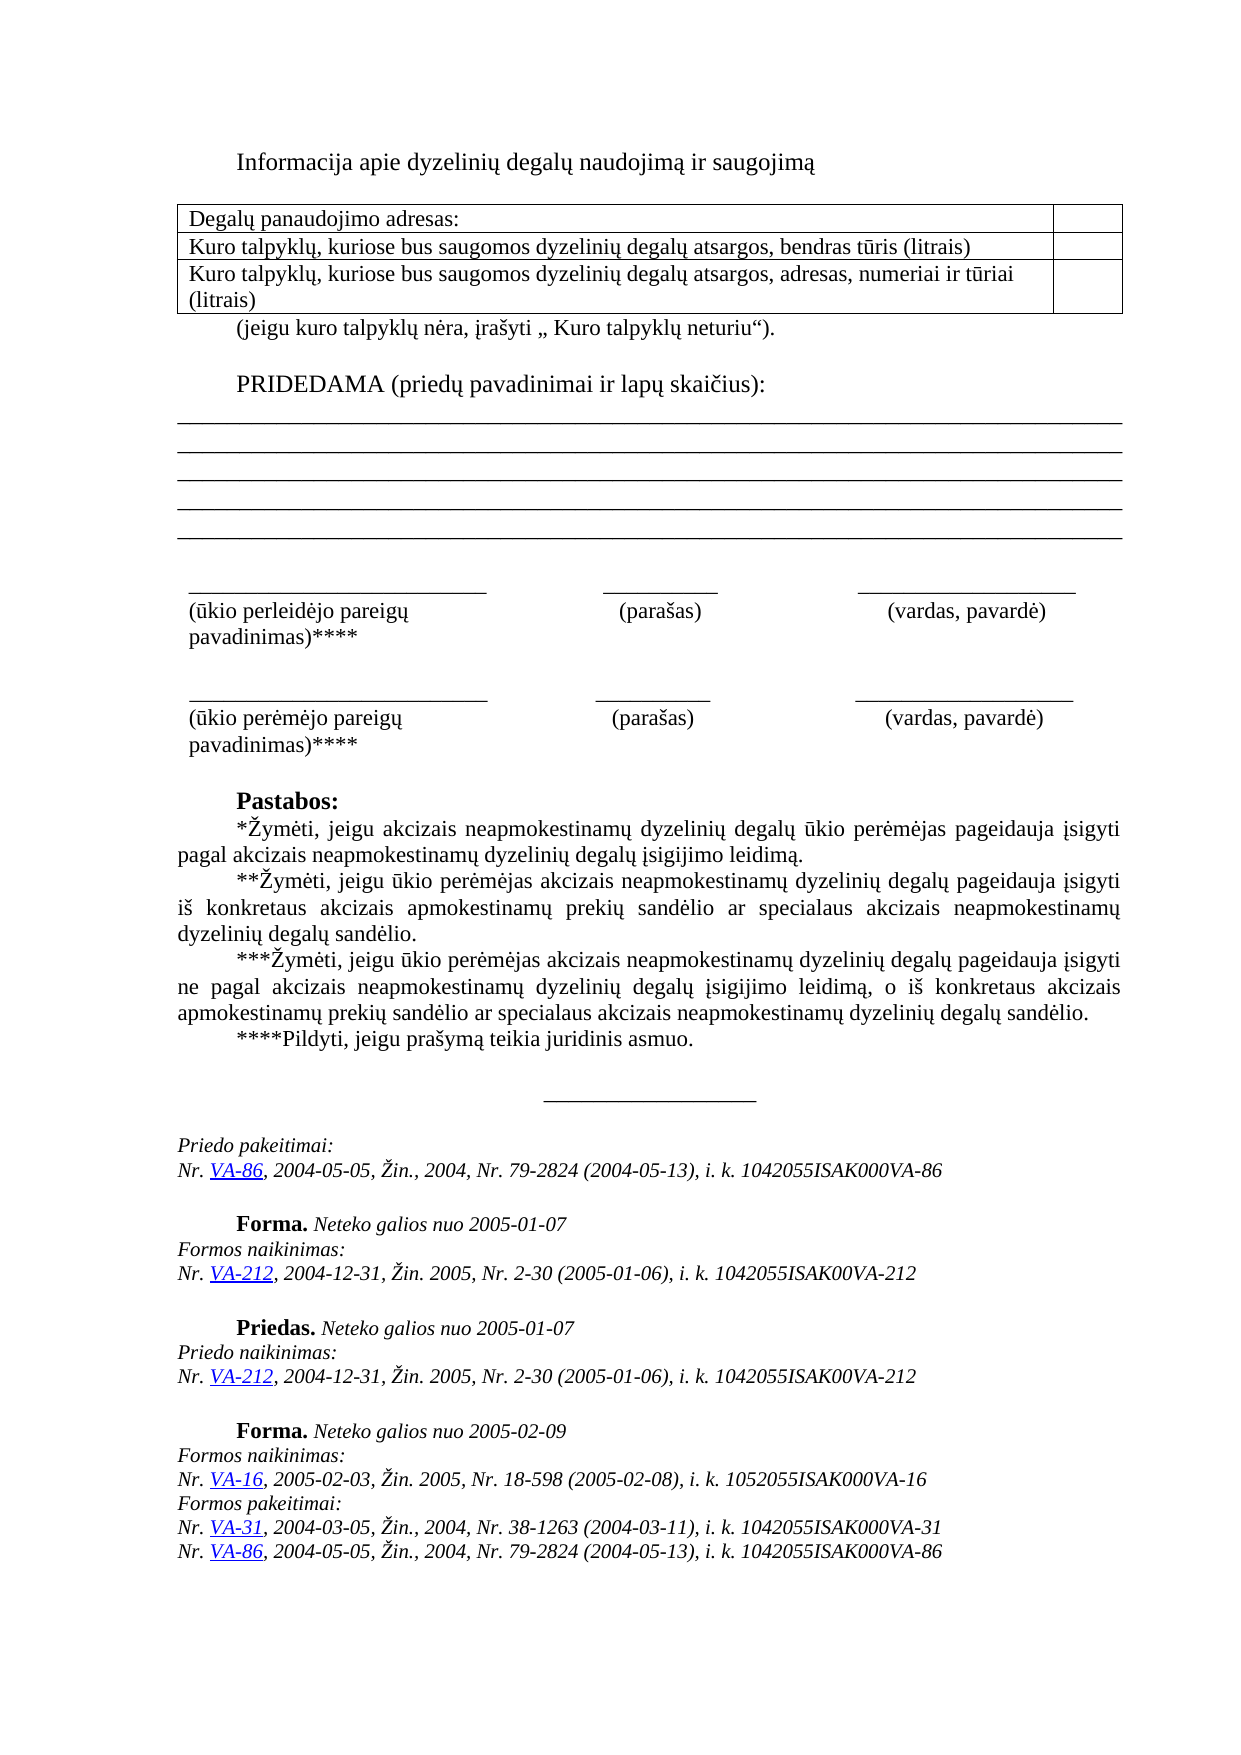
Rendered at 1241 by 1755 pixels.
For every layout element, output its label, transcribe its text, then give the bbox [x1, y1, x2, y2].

table_cell Kuro talpyklų, kuriose bus saugomos dyzelinių degalų atsargos, bendras tūris (litrais) [178, 233, 1053, 259]
text Pastabos: [177, 786, 1122, 815]
text Nr. VA-212, 2004-12-31, Žin. 2005, Nr. 2-30 (2005-01-06), i. k. 1042055ISAK00VA-212 [177, 1364, 1122, 1388]
table_cell Kuro talpyklų, kuriose bus saugomos dyzelinių degalų atsargos, adresas, numeriai ir tūriai (litrais) [178, 260, 1053, 313]
text ***Žymėti, jeigu ūkio perėmėjas akcizais neapmokestinamų dyzelinių degalų pageidauja įsigyti ne pagal akcizais neapmokestinamų dyzelinių degalų įsigijimo leidimą, o iš konkretaus akcizais apmokestinamų prekių sandėlio ar specialaus akcizais neapmokestinamų dyzelinių degalų sandėlio. [177, 946, 1122, 1026]
text Formos naikinimas: [177, 1443, 1122, 1467]
table_header Degalų panaudojimo adresas: [178, 205, 1053, 232]
text Forma. Neteko galios nuo 2005-01-07 [177, 1210, 1122, 1237]
text _ [177, 455, 1122, 480]
table_header __________________________ (ūkio perėmėjo pareigų pavadinimas)**** [177, 678, 499, 757]
text *Žymėti, jeigu akcizais neapmokestinamų dyzelinių degalų ūkio perėmėjas pageidauja įsigyti pagal akcizais neapmokestinamų dyzelinių degalų įsigijimo leidimą. [177, 815, 1122, 867]
text _ [177, 398, 1122, 423]
text _________________ [177, 1076, 1122, 1105]
text Priedo naikinimas: [177, 1340, 1122, 1364]
text Forma. Neteko galios nuo 2005-02-09 [177, 1417, 1122, 1443]
table_header ___________________ (vardas, pavardė) [806, 678, 1122, 757]
text ****Pildyti, jeigu prašymą teikia juridinis asmuo. [177, 1026, 1122, 1052]
text Nr. VA-86, 2004-05-05, Žin., 2004, Nr. 79-2824 (2004-05-13), i. k. 1042055ISAK000VA-86 [177, 1157, 1122, 1182]
text _ [177, 513, 1122, 538]
table_header ___________________ (vardas, pavardė) [812, 570, 1122, 649]
text Formos pakeitimai: [177, 1491, 1122, 1515]
text PRIDEDAMA (priedų pavadinimai ir lapų skaičius): [177, 369, 1122, 398]
text **Žymėti, jeigu ūkio perėmėjas akcizais neapmokestinamų dyzelinių degalų pageidauja įsigyti iš konkretaus akcizais apmokestinamų prekių sandėlio ar specialaus akcizais neapmokestinamų dyzelinių degalų sandėlio. [177, 867, 1122, 946]
table_header __________________________ (ūkio perleidėjo pareigų pavadinimas)**** [177, 570, 509, 649]
table_cell [1054, 233, 1122, 259]
table_cell [1054, 260, 1122, 313]
text Nr. VA-212, 2004-12-31, Žin. 2005, Nr. 2-30 (2005-01-06), i. k. 1042055ISAK00VA-212 [177, 1261, 1122, 1285]
text Priedas. Neteko galios nuo 2005-01-07 [177, 1313, 1122, 1340]
text Nr. VA-16, 2005-02-03, Žin. 2005, Nr. 18-598 (2005-02-08), i. k. 1052055ISAK000VA-16 [177, 1467, 1122, 1491]
text Formos naikinimas: [177, 1237, 1122, 1261]
text Nr. VA-86, 2004-05-05, Žin., 2004, Nr. 79-2824 (2004-05-13), i. k. 1042055ISAK000VA-86 [177, 1539, 1122, 1563]
text Informacija apie dyzelinių degalų naudojimą ir saugojimą [177, 147, 1122, 176]
text _ [177, 427, 1122, 452]
table_header __________ (parašas) [509, 570, 812, 649]
table_header [1054, 205, 1122, 232]
text Priedo pakeitimai: [177, 1133, 1122, 1157]
text _ [177, 484, 1122, 509]
text Nr. VA-31, 2004-03-05, Žin., 2004, Nr. 38-1263 (2004-03-11), i. k. 1042055ISAK000VA-31 [177, 1515, 1122, 1539]
text (jeigu kuro talpyklų nėra, įrašyti „ Kuro talpyklų neturiu“). [177, 314, 1122, 340]
table_header __________ (parašas) [500, 678, 806, 757]
